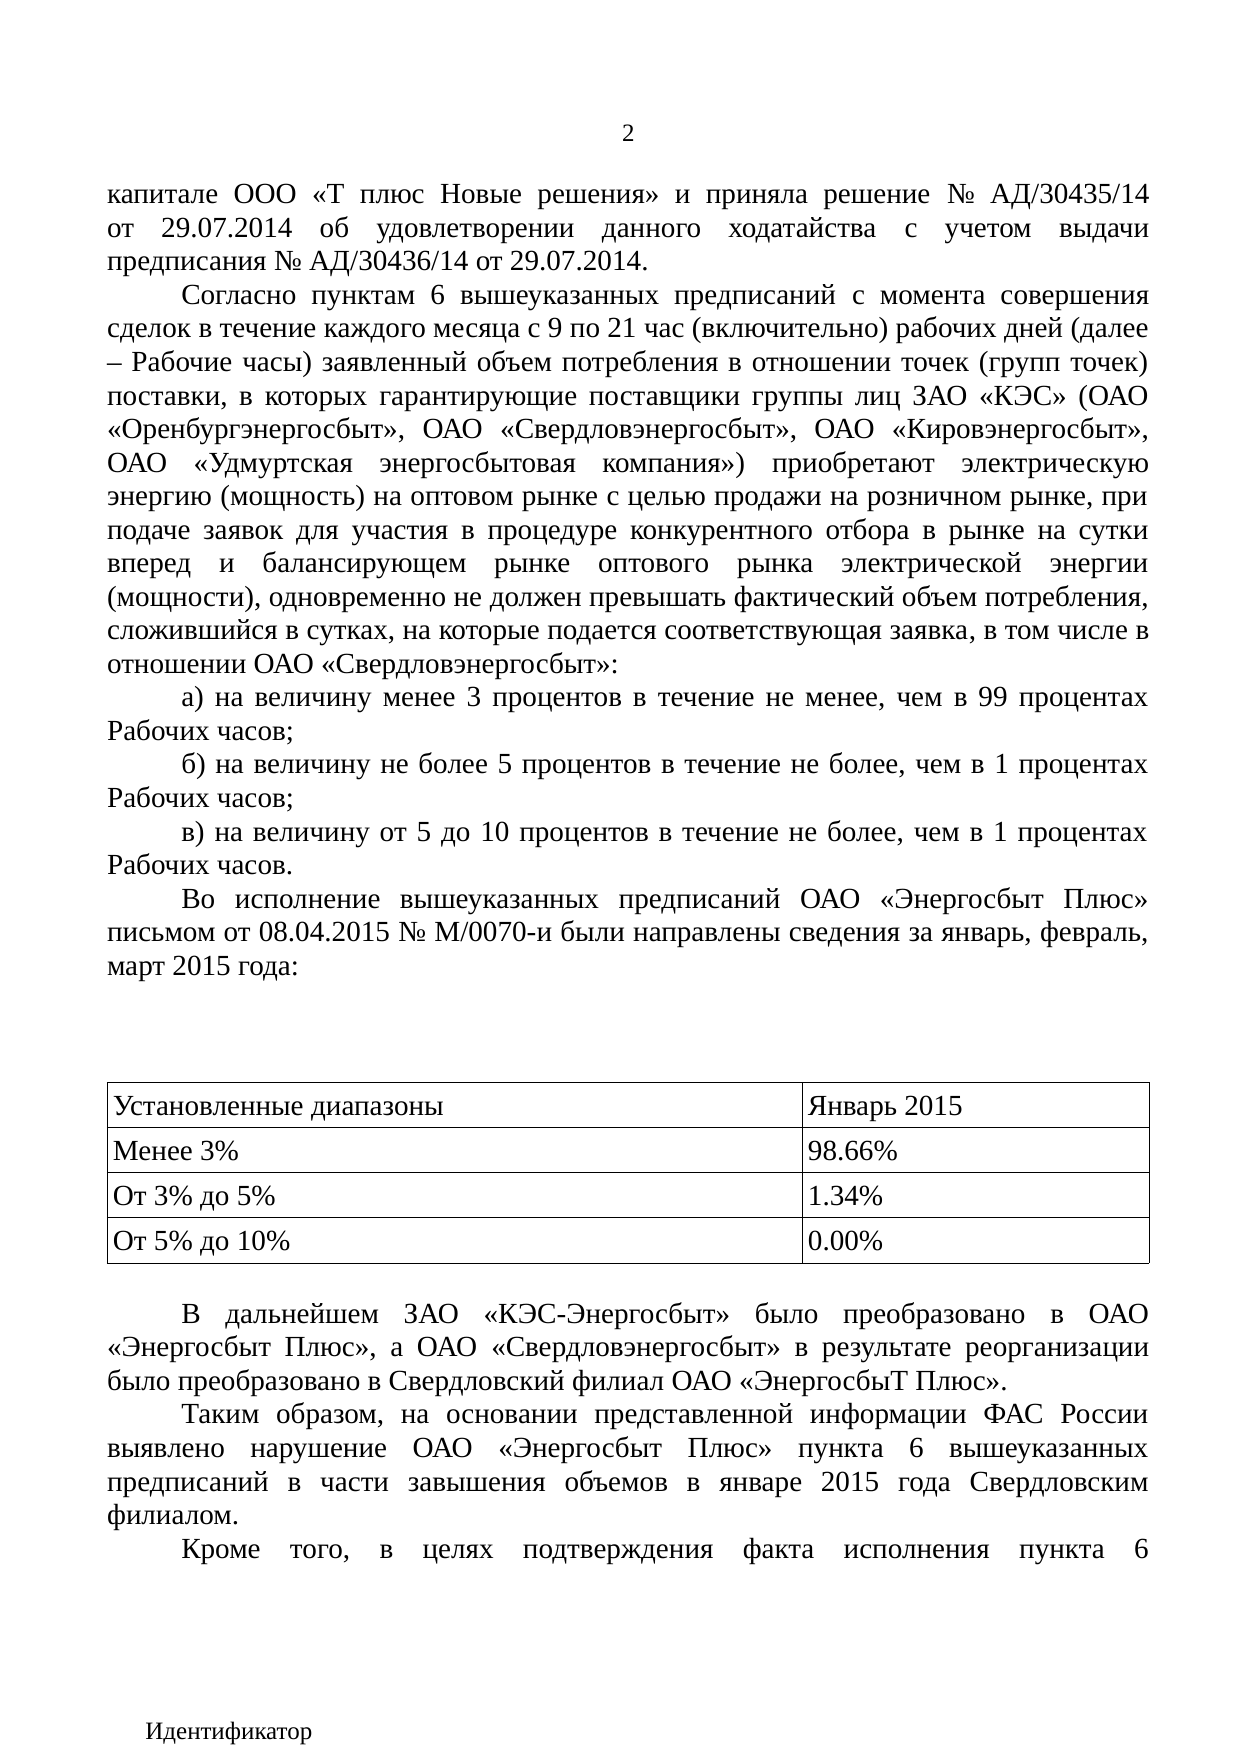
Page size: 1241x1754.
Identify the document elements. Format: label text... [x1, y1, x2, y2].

text В дальнейшем ЗАО «КЭС-Энергосбыт» было преобразовано в ОАО «Энергосбыт Плюс», а ОАО «Свердловэнергосбыт» в результате реорганизации было преобразовано в Свердловский филиал ОАО «ЭнергосбыТ Плюс». [107, 1296, 1149, 1397]
table_cell 1,34% [803, 1173, 1149, 1217]
table_cell От 5% до 10% [108, 1218, 802, 1262]
table_header Январь 2015 [803, 1083, 1149, 1127]
table_cell От 3% до 5% [108, 1173, 802, 1217]
table_cell 0,00% [803, 1218, 1149, 1262]
text а) на величину менее 3 процентов в течение не менее, чем в 99 процентах Рабочих часов; [107, 679, 1149, 747]
table_cell 98,66% [803, 1128, 1149, 1172]
text Во исполнение вышеуказанных предписаний ОАО «Энергосбыт Плюс» письмом от 08.04.2015 № М/0070-и были направлены сведения за январь, февраль, март 2015 года: [107, 881, 1149, 981]
table_header Установленные диапазоны [108, 1083, 802, 1127]
text б) на величину не более 5 процентов в течение не более, чем в 1 процентах Рабочих часов; [107, 747, 1149, 814]
text Согласно пунктам 6 вышеуказанных предписаний c момента совершения сделок в течение каждого месяца с 9 по 21 час (включительно) рабочих дней (далее – Рабочие часы) заявленный объем потребления в отношении точек (групп точек) поставки, в которых гарантирующие поставщики группы лиц ЗАО «КЭС» (ОАО «Оренбургэнергосбыт», ОАО «Свердловэнергосбыт», ОАО «Кировэнергосбыт», ОАО «Удмуртская энергосбытовая компания») приобретают электрическую энергию (мощность) на оптовом рынке с целью продажи на розничном рынке, при подаче заявок для участия в процедуре конкурентного отбора в рынке на сутки вперед и балансирующем рынке оптового рынка электрической энергии (мощности), одновременно не должен превышать фактический объем потребления, сложившийся в сутках, на которые подается соответствующая заявка, в том числе в отношении ОАО «Свердловэнергосбыт»: [107, 277, 1149, 679]
text Таким образом, на основании представленной информации ФАС России выявлено нарушение ОАО «Энергосбыт Плюс» пункта 6 вышеуказанных предписаний в части завышения объемов в январе 2015 года Свердловским филиалом. [107, 1397, 1149, 1531]
text в) на величину от 5 до 10 процентов в течение не более, чем в 1 процентах Рабочих часов. [107, 814, 1149, 881]
list капитале ООО «Т плюс Новые решения» и приняла решение № АД/30435/14 от 29.07.2014 об удовлетворении данного ходатайства с учетом выдачи предписания № АД/30436/14 от 29.07.2014. [107, 176, 1149, 277]
table_cell Менее 3% [108, 1128, 802, 1172]
text Кроме того, в целях подтверждения факта исполнения пункта 6 [107, 1531, 1149, 1564]
